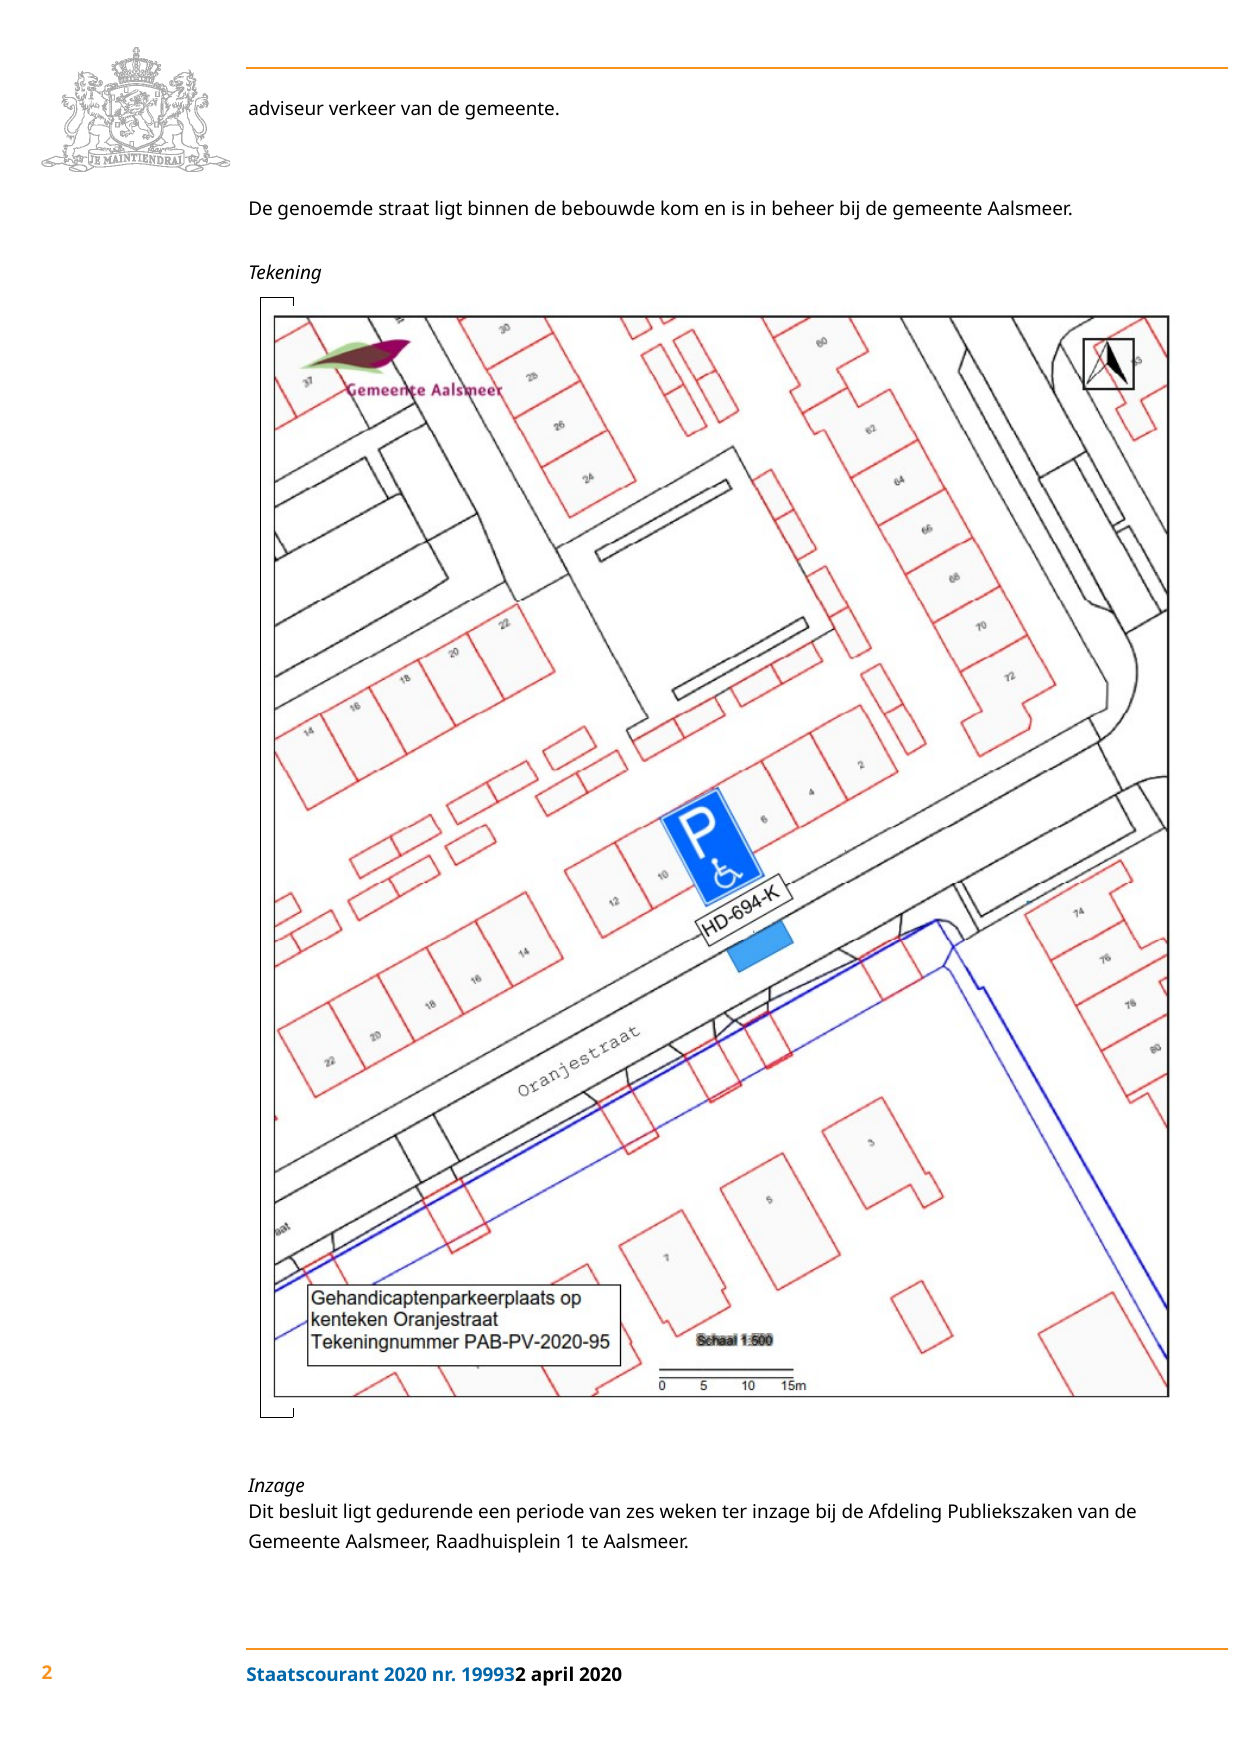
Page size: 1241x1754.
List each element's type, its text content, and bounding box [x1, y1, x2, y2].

text Inzage [248, 1473, 1152, 1498]
text Tekening [248, 259, 1152, 285]
text Dit besluit ligt gedurende een periode van zes weken ter inzage bij de Afdeling Publiekszaken van de Gemeente Aalsmeer, Raadhuisplein 1 te Aalsmeer. [248, 1498, 1152, 1554]
picture [268, 306, 1173, 1408]
picture [41, 47, 231, 172]
text adviseur verkeer van de gemeente. [248, 95, 1152, 121]
text De genoemde straat ligt binnen de bebouwde kom en is in beheer bij de gemeente Aalsmeer. [248, 196, 1152, 221]
